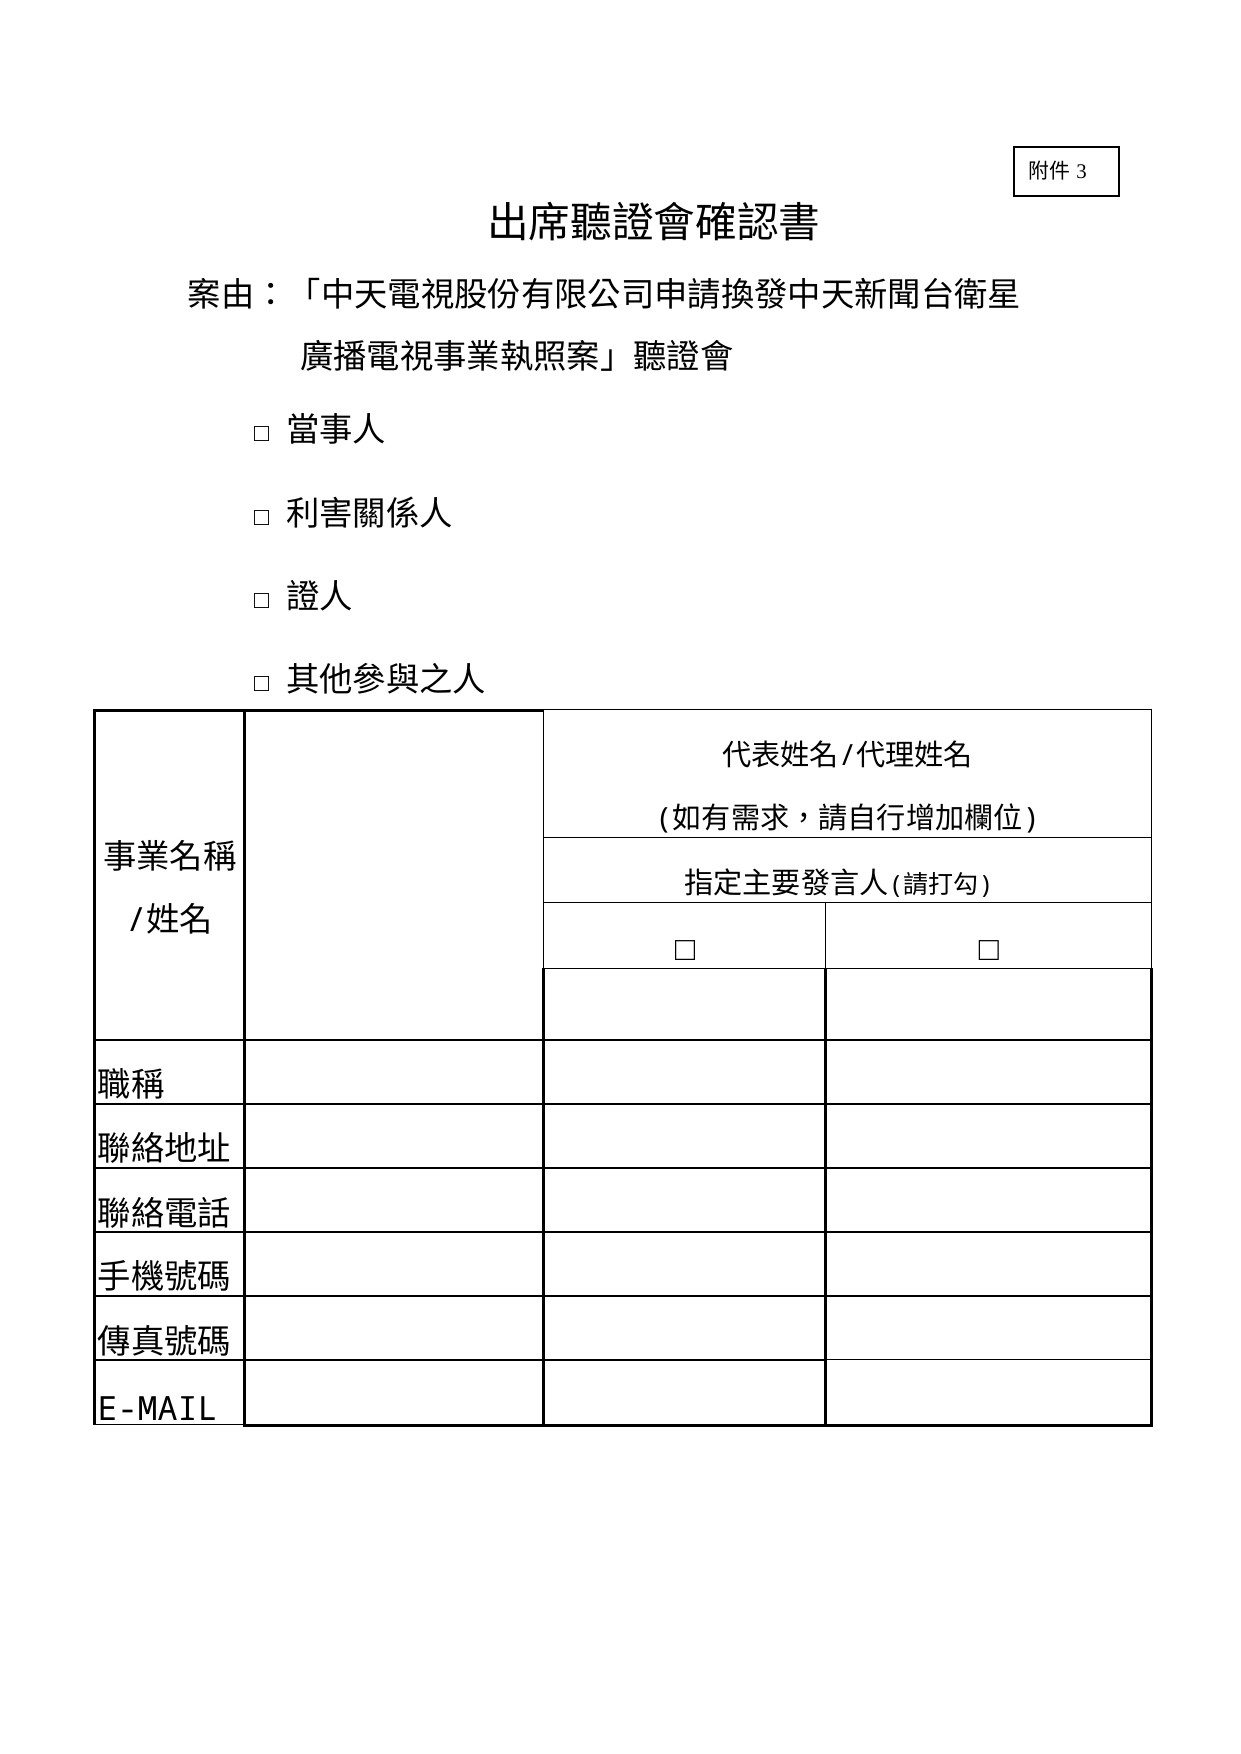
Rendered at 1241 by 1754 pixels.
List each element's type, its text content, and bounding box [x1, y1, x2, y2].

table_cell 指定主要發言人(請打勾) [544, 838, 1151, 902]
table_cell [246, 1169, 542, 1231]
table_cell [827, 1041, 1150, 1103]
table_cell [827, 1297, 1150, 1359]
list 其他參與之人 [254, 636, 1053, 698]
table_cell [545, 969, 824, 1039]
table_cell [545, 1361, 824, 1423]
table_cell 傳真號碼 [96, 1297, 243, 1359]
table_cell [246, 1361, 542, 1423]
table_cell E-MAIL [96, 1361, 243, 1423]
table_cell □ [544, 903, 825, 968]
text 案由：「中天電視股份有限公司申請換發中天新聞台衛星廣播電視事業執照案」聽證會 [188, 250, 1053, 375]
table_cell 手機號碼 [96, 1233, 243, 1295]
table_cell [246, 1297, 542, 1359]
table_header [246, 712, 543, 1039]
table_header 事業名稱/姓名 [96, 712, 243, 1039]
list 當事人 [254, 386, 1053, 448]
table_cell [545, 1233, 824, 1295]
table_header 代表姓名/代理姓名 (如有需求，請自行增加欄位) [544, 710, 1151, 837]
text 出席聽證會確認書 [255, 177, 1053, 240]
list 利害關係人 [254, 469, 1053, 531]
table_cell [827, 1360, 1150, 1423]
table_cell [827, 1169, 1150, 1231]
table_cell 聯絡地址 [96, 1105, 243, 1167]
table_cell 職稱 [96, 1041, 243, 1103]
table_cell [827, 1233, 1150, 1295]
table_cell [246, 1105, 542, 1167]
table_cell [545, 1105, 824, 1167]
list 證人 [254, 552, 1053, 615]
table_cell □ [826, 903, 1151, 968]
table_cell [827, 1105, 1150, 1167]
table_cell [246, 1233, 542, 1295]
table_cell [827, 969, 1150, 1039]
table_cell [545, 1041, 824, 1103]
table_cell [246, 1041, 542, 1103]
table_cell [545, 1297, 824, 1359]
table_cell [545, 1169, 824, 1231]
table_cell 聯絡電話 [96, 1169, 243, 1231]
